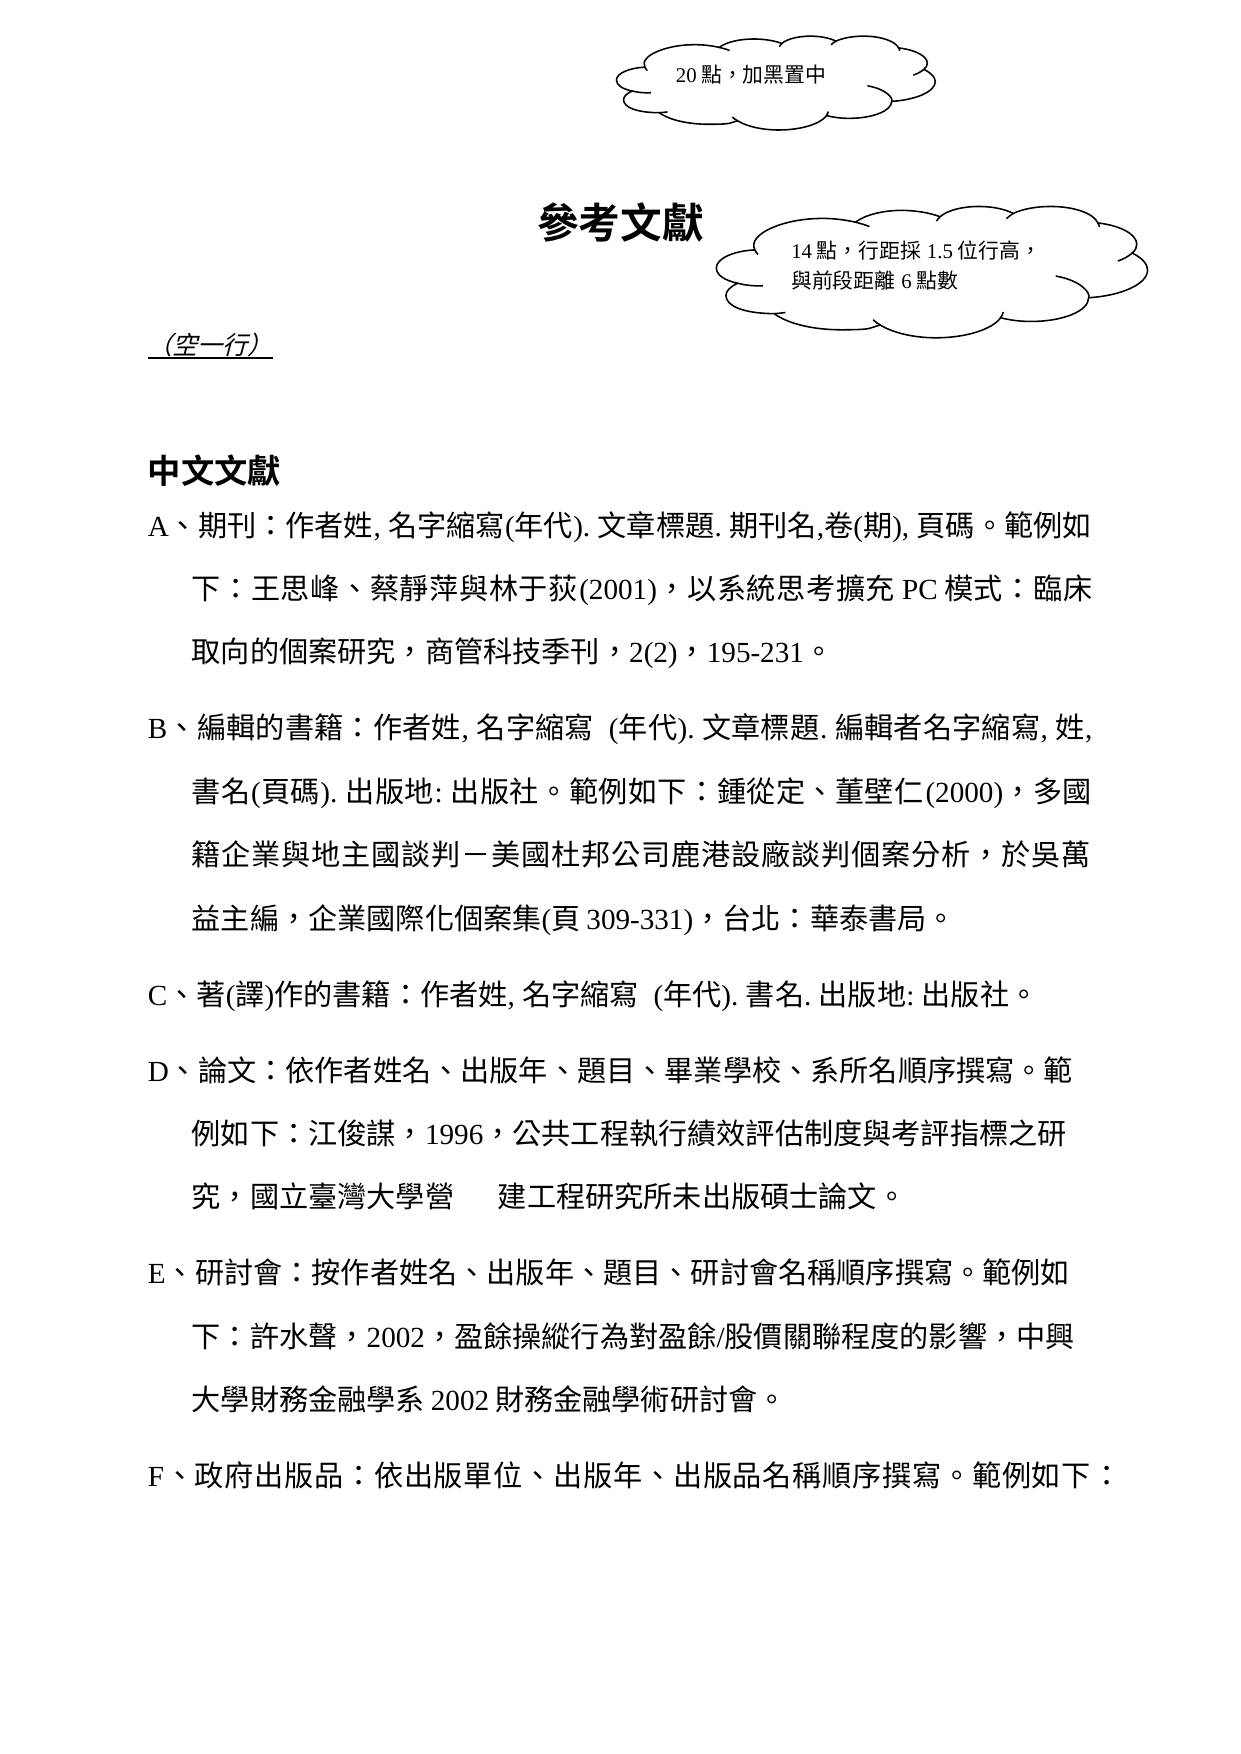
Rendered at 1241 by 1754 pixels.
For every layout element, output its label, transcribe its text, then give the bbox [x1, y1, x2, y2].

text （空一行） [148, 302, 1092, 365]
text C、著(譯)作的書籍：作者姓, 名字縮寫 (年代). 書名. 出版地: 出版社。 [148, 971, 1092, 1013]
text 中文文獻 [148, 427, 1092, 490]
text A、期刊：作者姓, 名字縮寫(年代). 文章標題. 期刊名,卷(期), 頁碼。範例如下：王思峰、蔡靜萍與林于荻(2001)，以系統思考擴充PC模式：臨床取向的個案研究，商管科技季刊，2(2)，195-231。 [148, 502, 1092, 671]
text D、論文：依作者姓名、出版年、題目、畢業學校、系所名順序撰寫。範例如下：江俊謀，1996，公共工程執行績效評估制度與考評指標之研究，國立臺灣大學營 建工程研究所未出版碩士論文。 [148, 1047, 1092, 1216]
text F、政府出版品：依出版單位、出版年、出版品名稱順序撰寫。範例如下： 行政院研究發展考核委員會，2000，行政院由院列管施政計畫考評作業要點。 [148, 1453, 1092, 1495]
text B、編輯的書籍：作者姓, 名字縮寫 (年代). 文章標題. 編輯者名字縮寫, 姓, 書名(頁碼). 出版地: 出版社。範例如下：鍾從定、董壁仁(2000)，多國籍企業與地主國談判－美國杜邦公司鹿港設廠談判個案分析，於吳萬益主編，企業國際化個案集(頁309-331)，台北：華泰書局。 [148, 705, 1092, 938]
text 參考文獻 [148, 190, 1092, 250]
text E、研討會：按作者姓名、出版年、題目、研討會名稱順序撰寫。範例如下：許水聲，2002，盈餘操縱行為對盈餘/股價關聯程度的影響，中興大學財務金融學系2002財務金融學術研討會。 [148, 1250, 1092, 1419]
